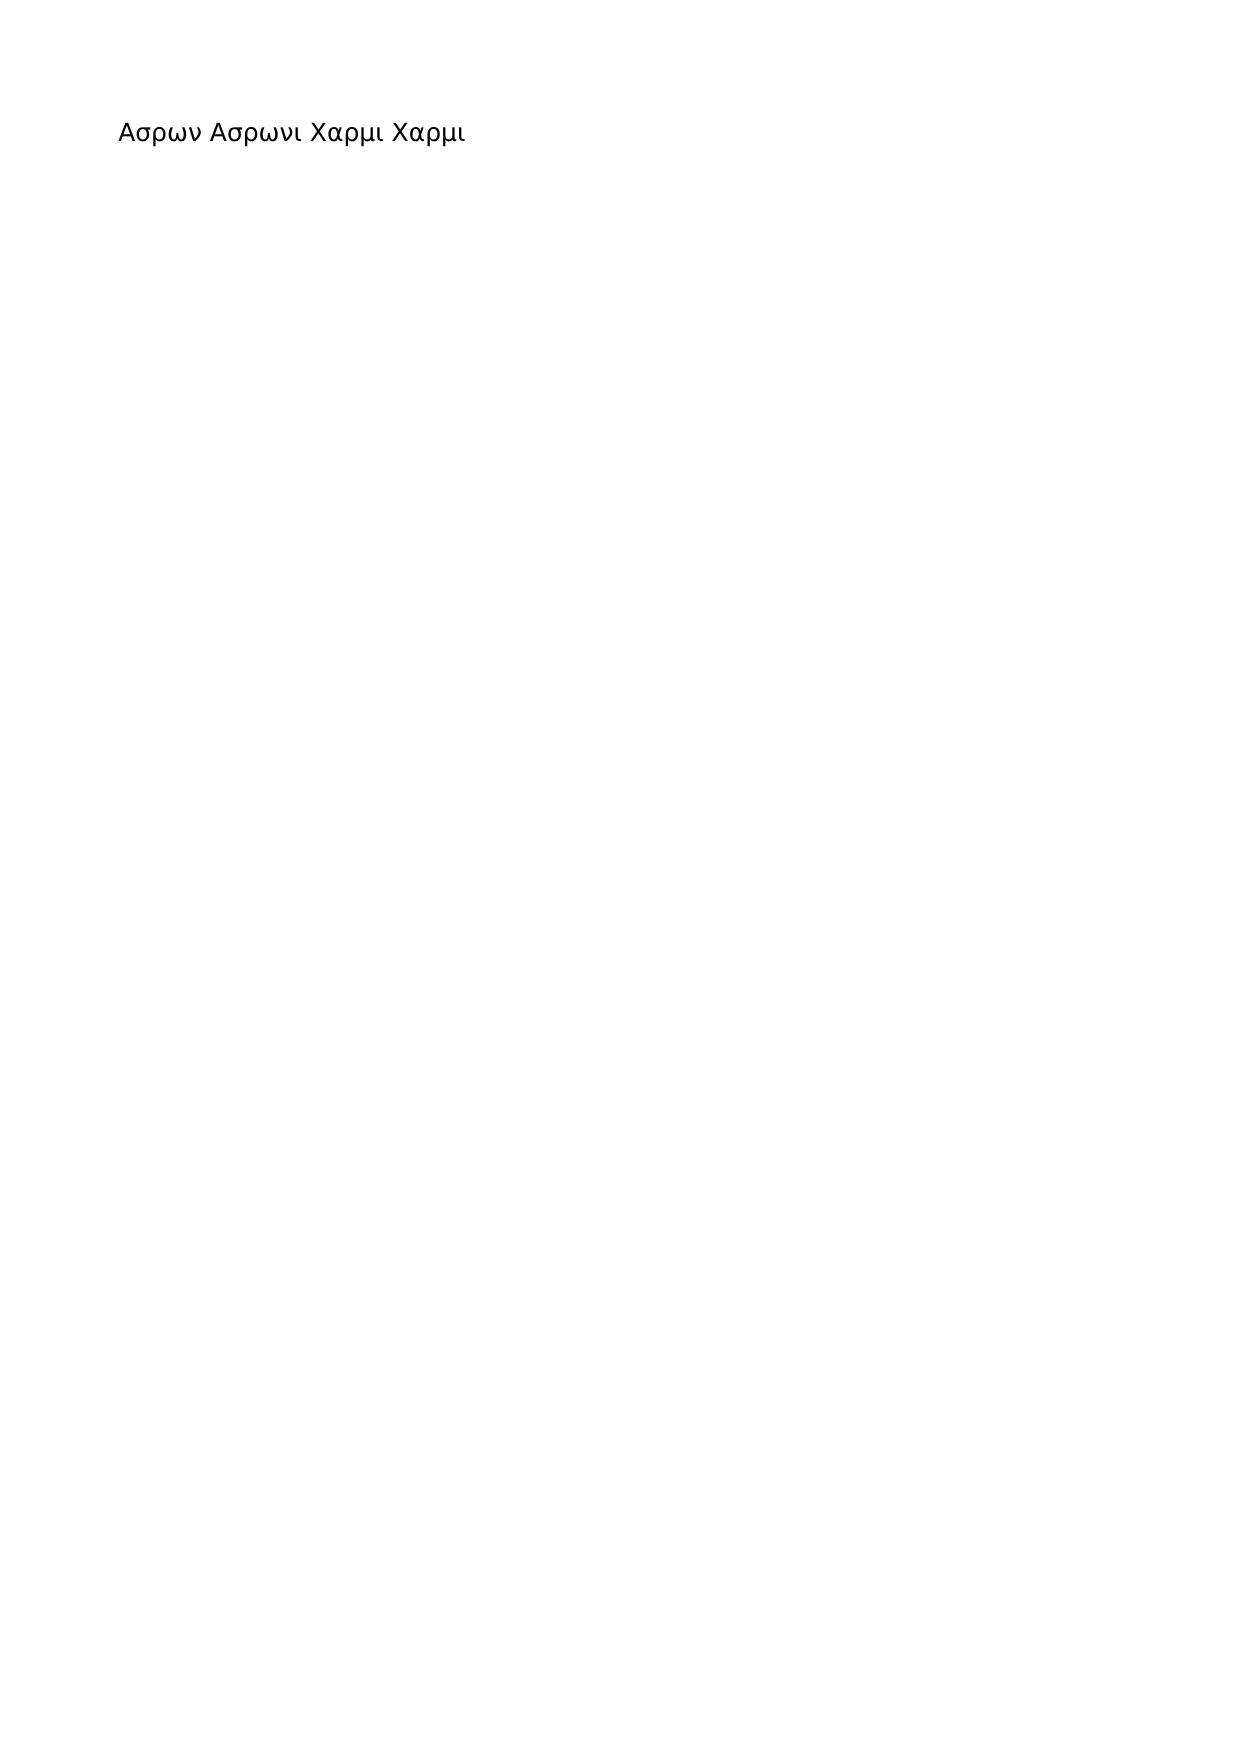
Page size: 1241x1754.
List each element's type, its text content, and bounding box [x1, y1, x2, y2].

text Ασρων Ασρωνι Χαρμι Χαρμι [118, 118, 1122, 147]
